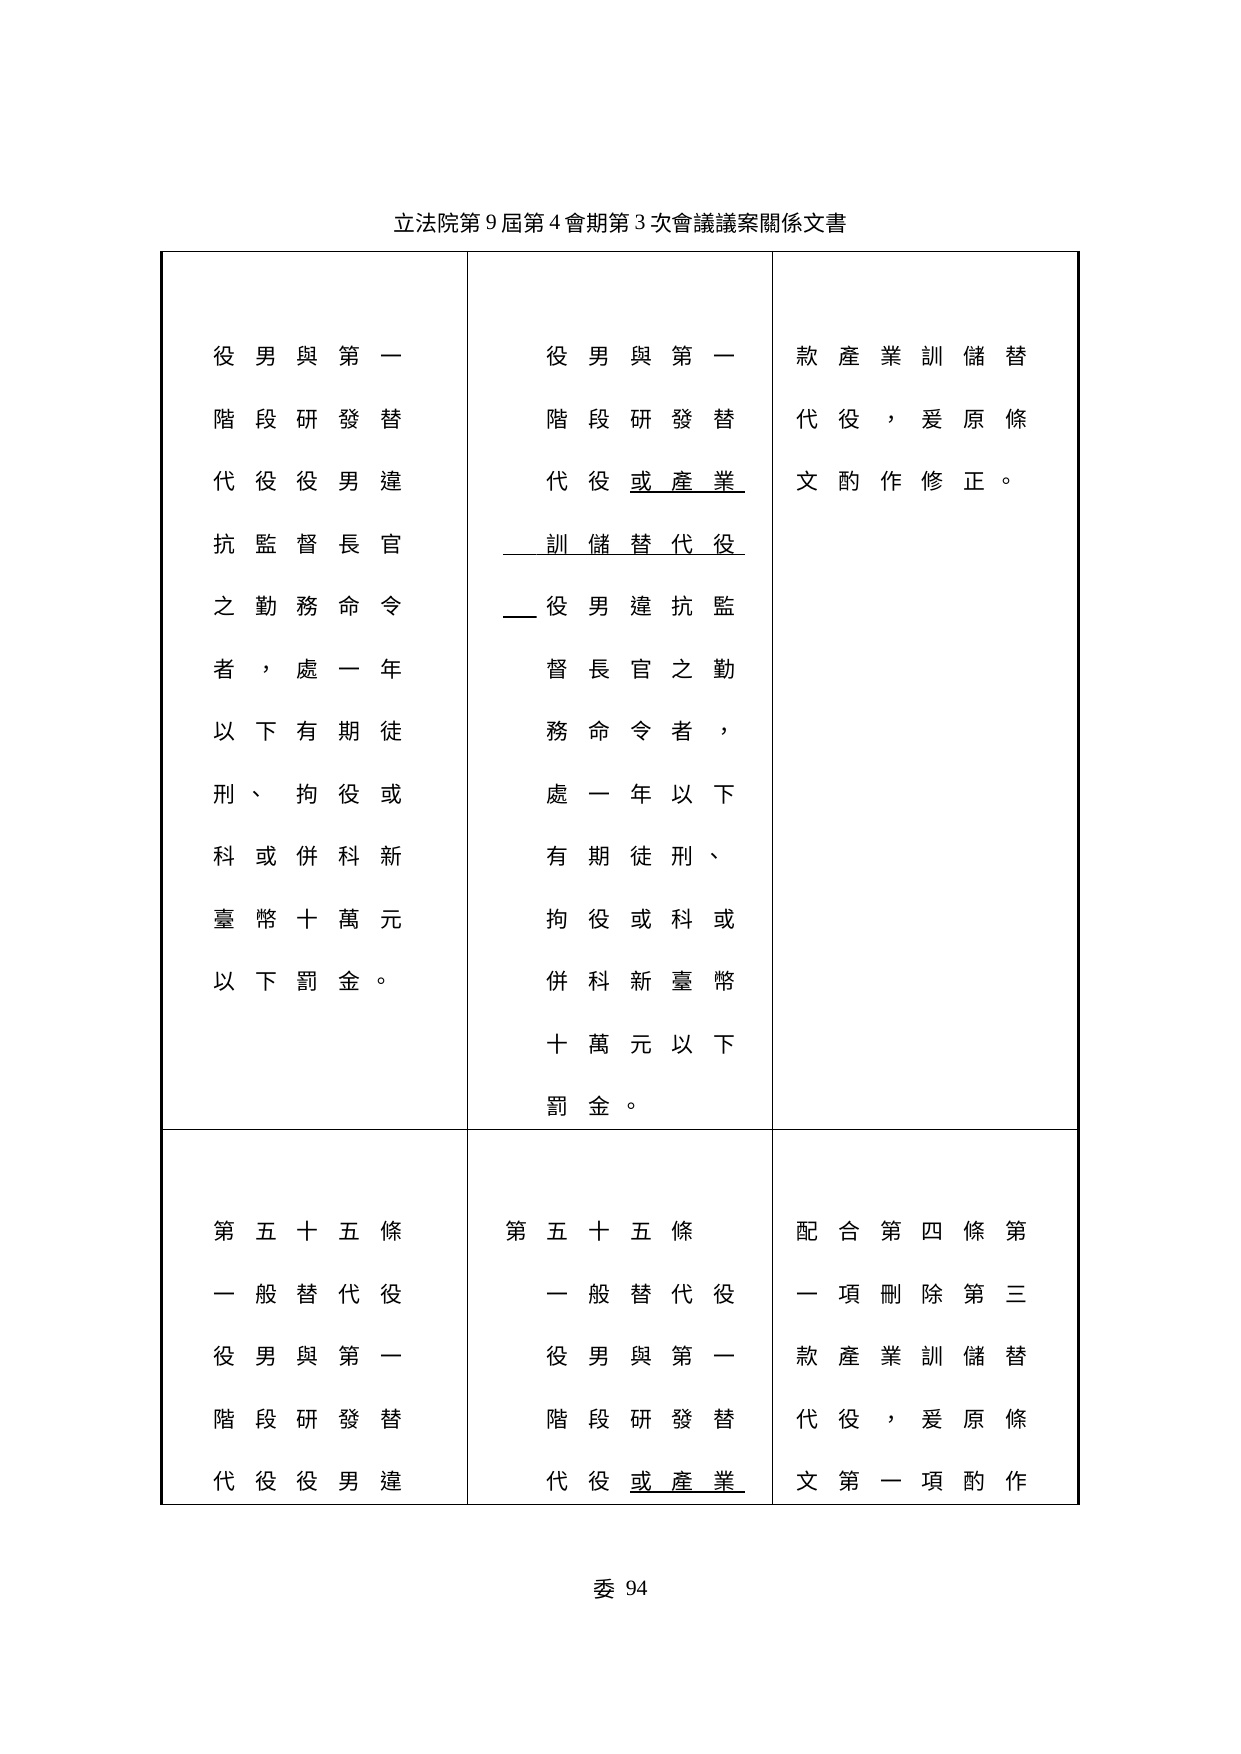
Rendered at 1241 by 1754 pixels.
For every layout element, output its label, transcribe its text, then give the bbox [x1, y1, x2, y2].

table_cell 第五十五條 一般替代役役男與第一階段研發替代役役男違 [163, 1130, 467, 1504]
table_cell 役男與第一階段研發替代役役男違抗監督長官之勤務命令者，處一年以下有期徒刑、拘役或科或併科新臺幣十萬元以下罰金。 [163, 252, 467, 1129]
table_cell 配合第四條第一項刪除第三款產業訓儲替代役，爰原條文第一項酌作 [773, 1130, 1077, 1504]
table_cell 第五十五條 一般替代役役男與第一階段研發替代役或產業 [468, 1130, 772, 1504]
table_cell 役男與第一階段研發替代役或產業訓儲替代役役男違抗監督長官之勤務命令者，處一年以下有期徒刑、拘役或科或併科新臺幣十萬元以下罰金。 [468, 252, 772, 1129]
table_cell 款產業訓儲替代役，爰原條文酌作修正。 [773, 252, 1077, 1129]
